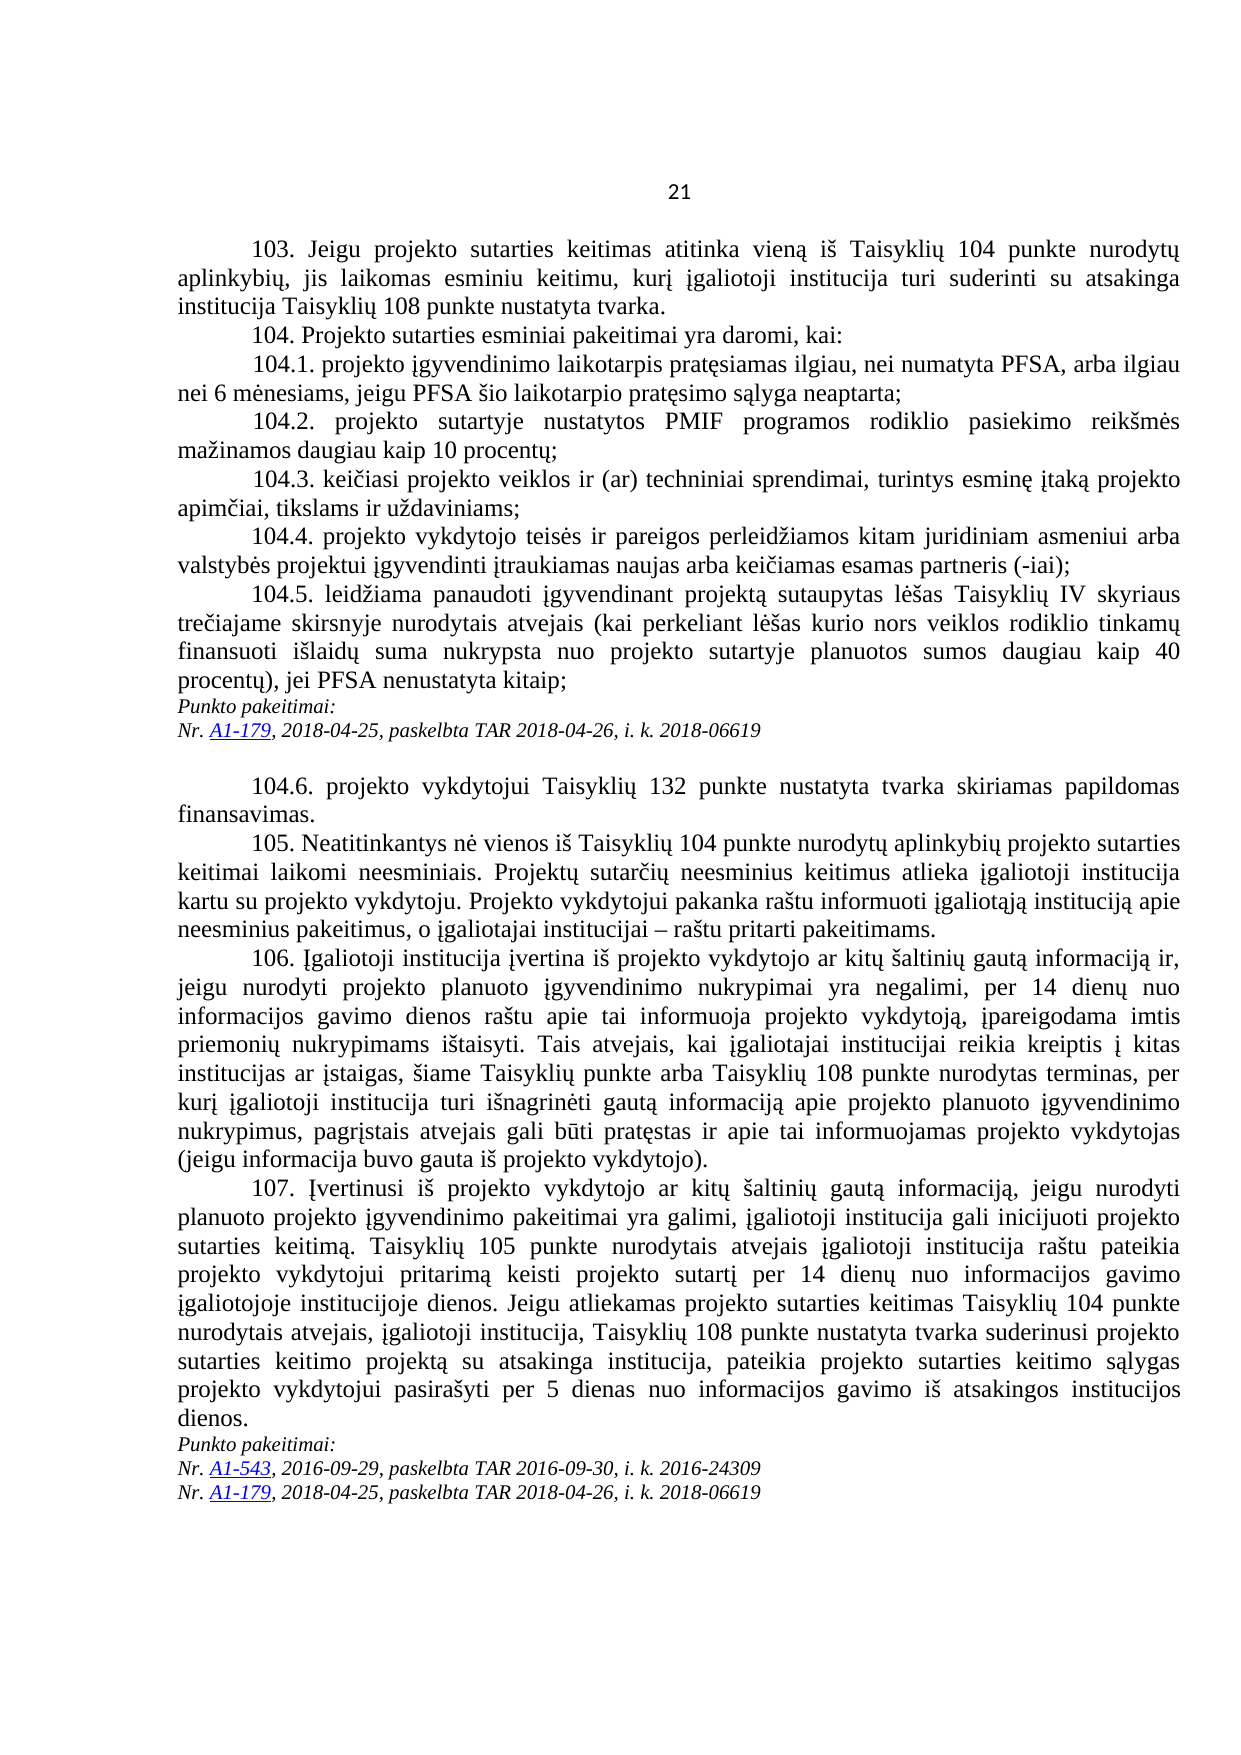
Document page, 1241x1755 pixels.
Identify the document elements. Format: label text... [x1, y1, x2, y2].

text 107. Įvertinusi iš projekto vykdytojo ar kitų šaltinių gautą informaciją, jeigu nurodyti planuoto projekto įgyvendinimo pakeitimai yra galimi, įgaliotoji institucija gali inicijuoti projekto sutarties keitimą. Taisyklių 105 punkte nurodytais atvejais įgaliotoji institucija raštu pateikia projekto vykdytojui pritarimą keisti projekto sutartį per 14 dienų nuo informacijos gavimo įgaliotojoje institucijoje dienos. Jeigu atliekamas projekto sutarties keitimas Taisyklių 104 punkte nurodytais atvejais, įgaliotoji institucija, Taisyklių 108 punkte nustatyta tvarka suderinusi projekto sutarties keitimo projektą su atsakinga institucija, pateikia projekto sutarties keitimo sąlygas projekto vykdytojui pasirašyti per 5 dienas nuo informacijos gavimo iš atsakingos institucijos dienos. [177, 1173, 1181, 1432]
text 104. Projekto sutarties esminiai pakeitimai yra daromi, kai: [177, 320, 1181, 349]
text Nr. A1-179, 2018-04-25, paskelbta TAR 2018-04-26, i. k. 2018-06619 [177, 718, 1181, 742]
text 104.3. keičiasi projekto veiklos ir (ar) techniniai sprendimai, turintys esminę įtaką projekto apimčiai, tikslams ir uždaviniams; [177, 464, 1181, 521]
text 104.6. projekto vykdytojui Taisyklių 132 punkte nustatyta tvarka skiriamas papildomas finansavimas. [177, 771, 1181, 828]
text 104.5. leidžiama panaudoti įgyvendinant projektą sutaupytas lėšas Taisyklių IV skyriaus trečiajame skirsnyje nurodytais atvejais (kai perkeliant lėšas kurio nors veiklos rodiklio tinkamų finansuoti išlaidų suma nukrypsta nuo projekto sutartyje planuotos sumos daugiau kaip 40 procentų), jei PFSA nenustatyta kitaip; [177, 579, 1181, 694]
text Nr. A1-543, 2016-09-29, paskelbta TAR 2016-09-30, i. k. 2016-24309 [177, 1456, 1181, 1480]
text Punkto pakeitimai: [177, 694, 1181, 718]
text Punkto pakeitimai: [177, 1432, 1181, 1456]
text 105. Neatitinkantys nė vienos iš Taisyklių 104 punkte nurodytų aplinkybių projekto sutarties keitimai laikomi neesminiais. Projektų sutarčių neesminius keitimus atlieka įgaliotoji institucija kartu su projekto vykdytoju. Projekto vykdytojui pakanka raštu informuoti įgaliotąją instituciją apie neesminius pakeitimus, o įgaliotajai institucijai – raštu pritarti pakeitimams. [177, 828, 1181, 943]
text 104.1. projekto įgyvendinimo laikotarpis pratęsiamas ilgiau, nei numatyta PFSA, arba ilgiau nei 6 mėnesiams, jeigu PFSA šio laikotarpio pratęsimo sąlyga neaptarta; [177, 349, 1181, 406]
text 103. Jeigu projekto sutarties keitimas atitinka vieną iš Taisyklių 104 punkte nurodytų aplinkybių, jis laikomas esminiu keitimu, kurį įgaliotoji institucija turi suderinti su atsakinga institucija Taisyklių 108 punkte nustatyta tvarka. [177, 234, 1181, 320]
text 104.2. projekto sutartyje nustatytos PMIF programos rodiklio pasiekimo reikšmės mažinamos daugiau kaip 10 procentų; [177, 406, 1181, 464]
text Nr. A1-179, 2018-04-25, paskelbta TAR 2018-04-26, i. k. 2018-06619 [177, 1480, 1181, 1504]
text 104.4. projekto vykdytojo teisės ir pareigos perleidžiamos kitam juridiniam asmeniui arba valstybės projektui įgyvendinti įtraukiamas naujas arba keičiamas esamas partneris (-iai); [177, 521, 1181, 579]
text 106. Įgaliotoji institucija įvertina iš projekto vykdytojo ar kitų šaltinių gautą informaciją ir, jeigu nurodyti projekto planuoto įgyvendinimo nukrypimai yra negalimi, per 14 dienų nuo informacijos gavimo dienos raštu apie tai informuoja projekto vykdytoją, įpareigodama imtis priemonių nukrypimams ištaisyti. Tais atvejais, kai įgaliotajai institucijai reikia kreiptis į kitas institucijas ar įstaigas, šiame Taisyklių punkte arba Taisyklių 108 punkte nurodytas terminas, per kurį įgaliotoji institucija turi išnagrinėti gautą informaciją apie projekto planuoto įgyvendinimo nukrypimus, pagrįstais atvejais gali būti pratęstas ir apie tai informuojamas projekto vykdytojas (jeigu informacija buvo gauta iš projekto vykdytojo). [177, 943, 1181, 1173]
